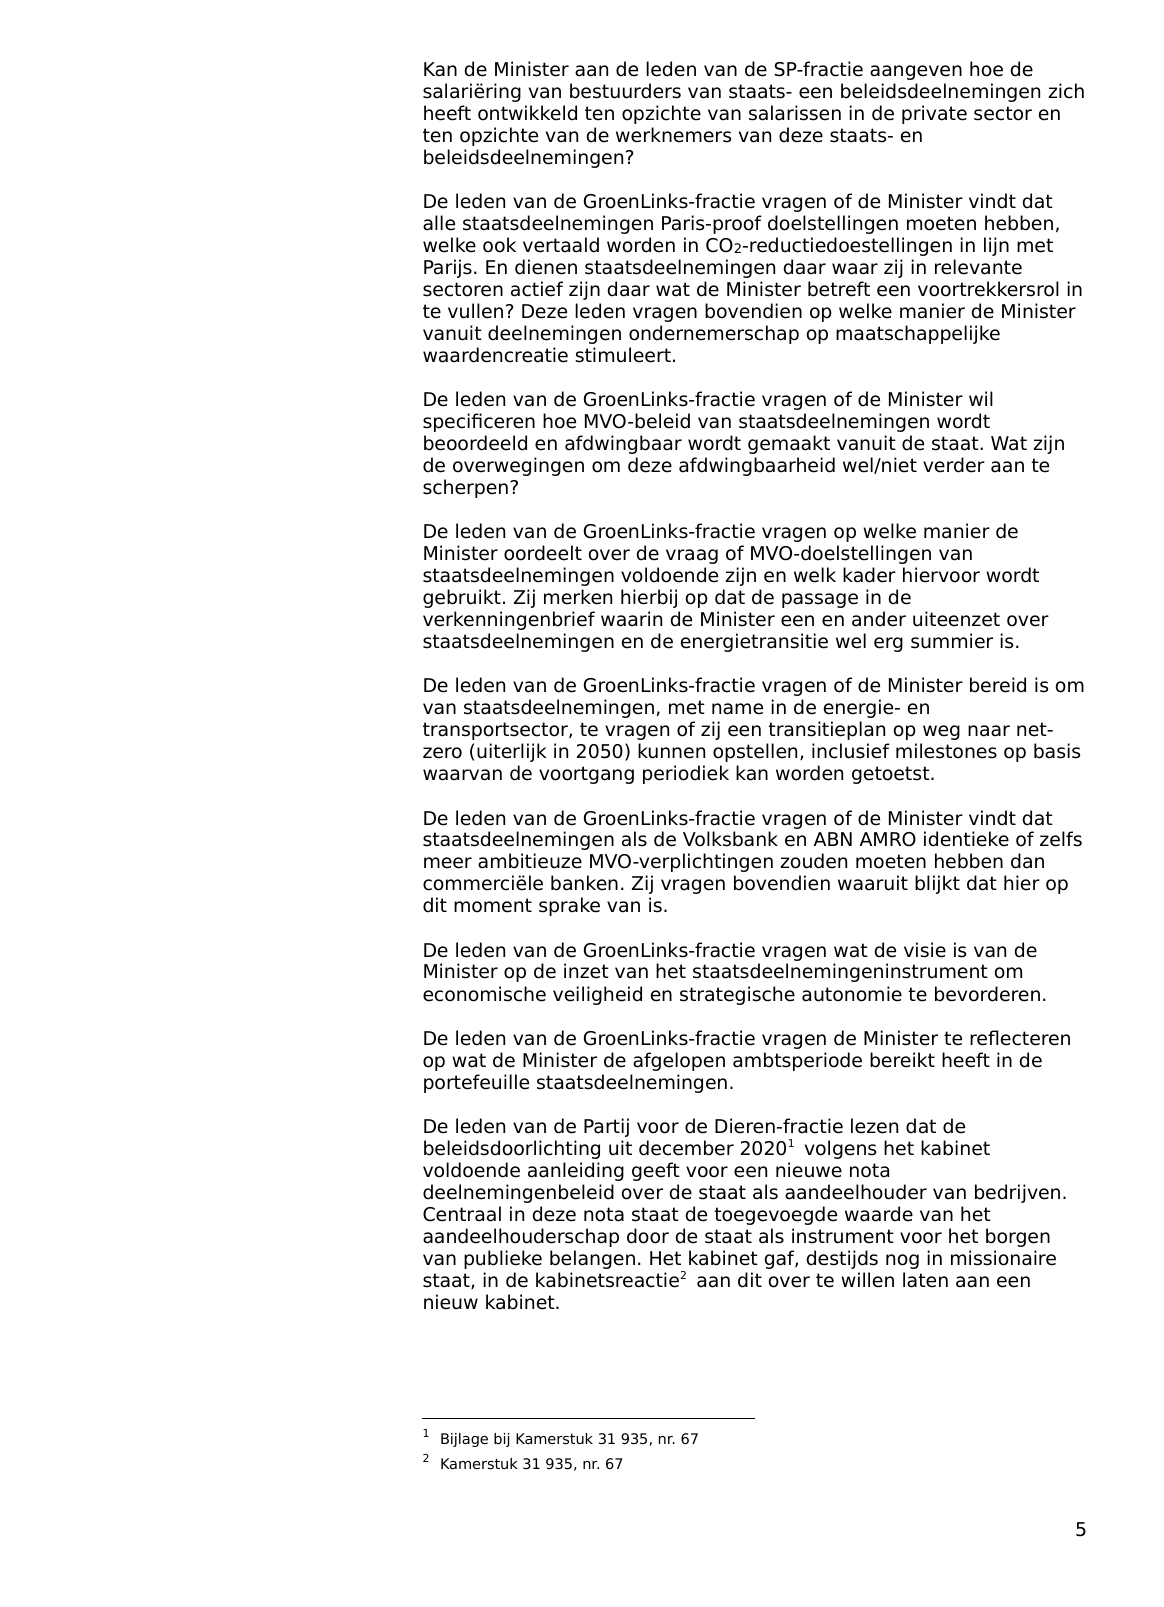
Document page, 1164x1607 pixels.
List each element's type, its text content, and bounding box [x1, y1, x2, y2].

text De leden van de Partij voor de Dieren-fractie lezen dat de beleidsdoorlichting uit december 2020 volgens het kabinet voldoende aanleiding geeft voor een nieuwe nota deelnemingenbeleid over de staat als aandeelhouder van bedrijven. Centraal in deze nota staat de toegevoegde waarde van het aandeelhouderschap door de staat als instrument voor het borgen van publieke belangen. Het kabinet gaf, destijds nog in missionaire staat, in de kabinetsreactie aan dit over te willen laten aan een nieuw kabinet. [422, 1116, 1087, 1313]
text Kamerstuk 31 935, nr. 67 [422, 1452, 1087, 1474]
text Kan de Minister aan de leden van de SP-fractie aangeven hoe de salariëring van bestuurders van staats- een beleidsdeelnemingen zich heeft ontwikkeld ten opzichte van salarissen in de private sector en ten opzichte van de werknemers van deze staats- en beleidsdeelnemingen? [422, 59, 1087, 169]
text De leden van de GroenLinks-fractie vragen op welke manier de Minister oordeelt over de vraag of MVO-doelstellingen van staatsdeelnemingen voldoende zijn en welk kader hiervoor wordt gebruikt. Zij merken hierbij op dat de passage in de verkenningenbrief waarin de Minister een en ander uiteenzet over staatsdeelnemingen en de energietransitie wel erg summier is. [422, 521, 1087, 653]
text De leden van de GroenLinks-fractie vragen of de Minister vindt dat alle staatsdeelnemingen Paris-proof doelstellingen moeten hebben, welke ook vertaald worden in CO2-reductiedoestellingen in lijn met Parijs. En dienen staatsdeelnemingen daar waar zij in relevante sectoren actief zijn daar wat de Minister betreft een voortrekkersrol in te vullen? Deze leden vragen bovendien op welke manier de Minister vanuit deelnemingen ondernemerschap op maatschappelijke waardencreatie stimuleert. [422, 191, 1087, 367]
text De leden van de GroenLinks-fractie vragen wat de visie is van de Minister op de inzet van het staatsdeelnemingeninstrument om economische veiligheid en strategische autonomie te bevorderen. [422, 939, 1087, 1005]
text De leden van de GroenLinks-fractie vragen of de Minister vindt dat staatsdeelnemingen als de Volksbank en ABN AMRO identieke of zelfs meer ambitieuze MVO-verplichtingen zouden moeten hebben dan commerciële banken. Zij vragen bovendien waaruit blijkt dat hier op dit moment sprake van is. [422, 807, 1087, 917]
text De leden van de GroenLinks-fractie vragen of de Minister bereid is om van staatsdeelnemingen, met name in de energie- en transportsector, te vragen of zij een transitieplan op weg naar net-zero (uiterlijk in 2050) kunnen opstellen, inclusief milestones op basis waarvan de voortgang periodiek kan worden getoetst. [422, 675, 1087, 785]
text Bijlage bij Kamerstuk 31 935, nr. 67 [422, 1427, 1087, 1449]
text De leden van de GroenLinks-fractie vragen of de Minister wil specificeren hoe MVO-beleid van staatsdeelnemingen wordt beoordeeld en afdwingbaar wordt gemaakt vanuit de staat. Wat zijn de overwegingen om deze afdwingbaarheid wel/niet verder aan te scherpen? [422, 389, 1087, 499]
text De leden van de GroenLinks-fractie vragen de Minister te reflecteren op wat de Minister de afgelopen ambtsperiode bereikt heeft in de portefeuille staatsdeelnemingen. [422, 1028, 1087, 1093]
